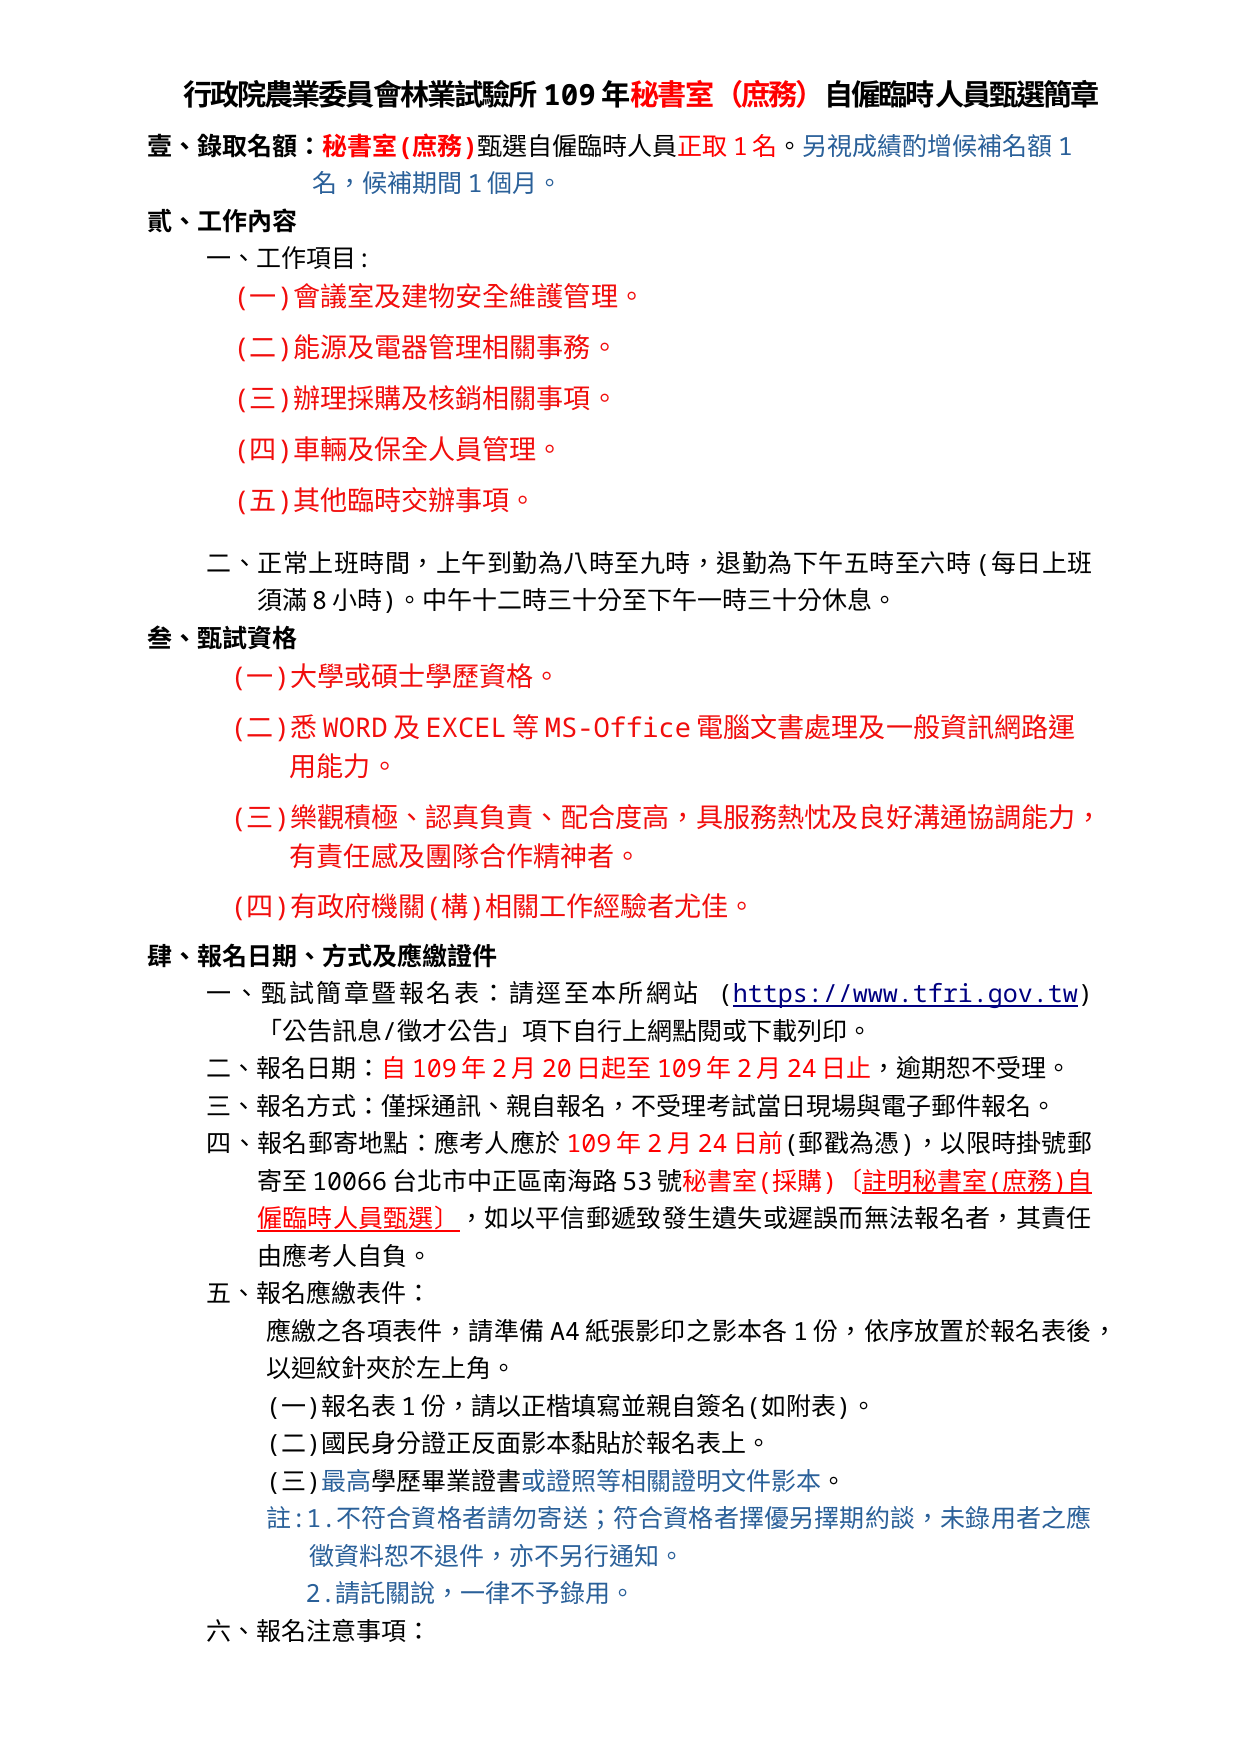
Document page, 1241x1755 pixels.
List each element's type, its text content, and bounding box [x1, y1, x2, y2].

text 叁、甄試資格 [148, 617, 1093, 654]
text (三)最高學歷畢業證書或證照等相關證明文件影本。 [266, 1460, 1093, 1498]
text (四)有政府機關(構)相關工作經驗者尤佳。 [230, 886, 1093, 924]
text 註:1.不符合資格者請勿寄送；符合資格者擇優另擇期約談，未錄用者之應徵資料恕不退件，亦不另行通知。 [266, 1498, 1093, 1573]
text (二)國民身分證正反面影本黏貼於報名表上。 [266, 1423, 1093, 1460]
text (五)其他臨時交辦事項。 [233, 479, 1093, 518]
text (一)大學或碩士學歷資格。 [230, 654, 1093, 694]
text 壹、錄取名額：秘書室(庶務)甄選自僱臨時人員正取1名。另視成績酌增候補名額1名，候補期間1個月。 [148, 125, 1093, 200]
text (二)悉WORD及EXCEL等MS-Office電腦文書處理及一般資訊網路運用能力。 [230, 706, 1093, 784]
text 一、甄試簡章暨報名表：請逕至本所網站 (https://www.tfri.gov.tw)「公告訊息/徵才公告」項下自行上網點閱或下載列印。 [207, 973, 1093, 1048]
text (一)報名表1份，請以正楷填寫並親自簽名(如附表)。 [266, 1385, 1093, 1423]
text 六、報名注意事項： [207, 1610, 1093, 1648]
text (三)樂觀積極、認真負責、配合度高，具服務熱忱及良好溝通協調能力，有責任感及團隊合作精神者。 [230, 796, 1093, 874]
text (四)車輛及保全人員管理。 [233, 428, 1093, 467]
text 三、報名方式：僅採通訊、親自報名，不受理考試當日現場與電子郵件報名。 [207, 1085, 1093, 1123]
text (二)能源及電器管理相關事務。 [233, 326, 1093, 365]
text 2.請託關說，一律不予錄用。 [305, 1573, 1093, 1610]
text 肆、報名日期、方式及應繳證件 [148, 935, 1093, 973]
text 行政院農業委員會林業試驗所109年秘書室（庶務）自僱臨時人員甄選簡章 [148, 75, 1137, 112]
text 二、正常上班時間，上午到勤為八時至九時，退勤為下午五時至六時(每日上班須滿8小時)。中午十二時三十分至下午一時三十分休息。 [207, 542, 1093, 617]
text 一、工作項目: [207, 237, 1093, 275]
text 五、報名應繳表件： [207, 1273, 1093, 1310]
text (三)辦理採購及核銷相關事項。 [233, 377, 1093, 416]
text 貳、工作內容 [148, 200, 1137, 237]
text 四、報名郵寄地點：應考人應於109年2月24日前(郵戳為憑)，以限時掛號郵寄至10066台北市中正區南海路53號秘書室(採購)〔註明秘書室(庶務)自僱臨時人員甄選〕，如以平信郵遞致發生遺失或遲誤而無法報名者，其責任由應考人自負。 [207, 1123, 1093, 1273]
text 二、報名日期：自109年2月20日起至109年2月24日止，逾期恕不受理。 [207, 1048, 1093, 1085]
text (一)會議室及建物安全維護管理。 [233, 275, 1093, 314]
text 應繳之各項表件，請準備A4紙張影印之影本各1份，依序放置於報名表後，以迴紋針夾於左上角。 [266, 1310, 1093, 1385]
